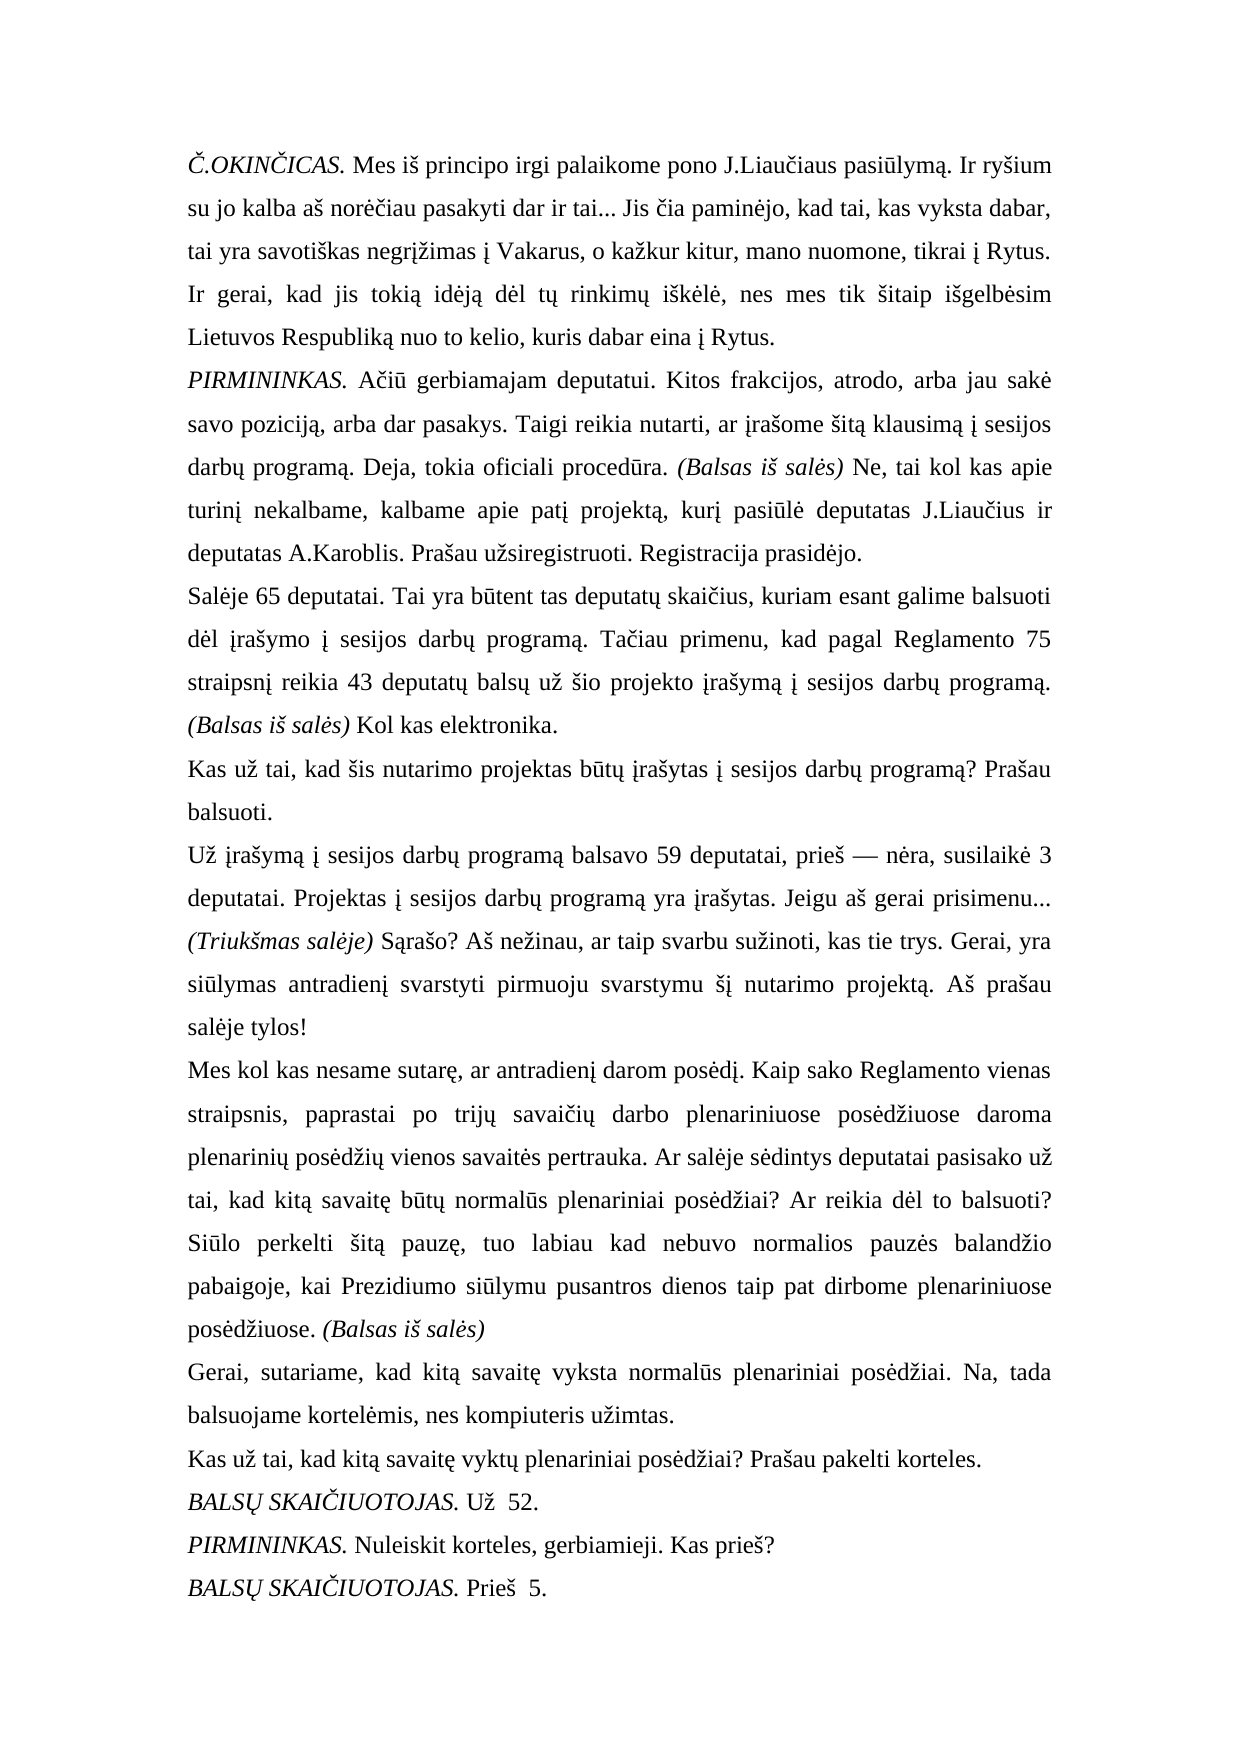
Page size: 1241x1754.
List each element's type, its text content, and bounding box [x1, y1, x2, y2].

text PIRMININKAS. Ačiū gerbiamajam deputatui. Kitos frakcijos, atrodo, arba jau sakė savo poziciją, arba dar pasakys. Taigi reikia nutarti, ar įrašome šitą klausimą į sesijos darbų programą. Deja, tokia oficiali procedūra. (Balsas iš salės) Ne, tai kol kas apie turinį nekalbame, kalbame apie patį projektą, kurį pasiūlė deputatas J.Liaučius ir deputatas A.Karoblis. Prašau užsiregistruoti. Registracija prasidėjo. [187, 366, 1053, 567]
text Kas už tai, kad kitą savaitę vyktų plenariniai posėdžiai? Prašau pakelti korteles. [187, 1444, 1053, 1472]
text Už įrašymą į sesijos darbų programą balsavo 59 deputatai, prieš — nėra, susilaikė 3 deputatai. Projektas į sesijos darbų programą yra įrašytas. Jeigu aš gerai prisimenu... (Triukšmas salėje) Sąrašo? Aš nežinau, ar taip svarbu sužinoti, kas tie trys. Gerai, yra siūlymas antradienį svarstyti pirmuoju svarstymu šį nutarimo projektą. Aš prašau salėje tylos! [187, 840, 1053, 1041]
text Č.OKINČICAS. Mes iš principo irgi palaikome pono J.Liaučiaus pasiūlymą. Ir ryšium su jo kalba aš norėčiau pasakyti dar ir tai... Jis čia paminėjo, kad tai, kas vyksta dabar, tai yra savotiškas negrįžimas į Vakarus, o kažkur kitur, mano nuomone, tikrai į Rytus. Ir gerai, kad jis tokią idėją dėl tų rinkimų iškėlė, nes mes tik šitaip išgelbėsim Lietuvos Respubliką nuo to kelio, kuris dabar eina į Rytus. [187, 150, 1053, 351]
text BALSŲ SKAIČIUOTOJAS. Prieš 5. [187, 1573, 1053, 1602]
text Mes kol kas nesame sutarę, ar antradienį darom posėdį. Kaip sako Reglamento vienas straipsnis, paprastai po trijų savaičių darbo plenariniuose posėdžiuose daroma plenarinių posėdžių vienos savaitės pertrauka. Ar salėje sėdintys deputatai pasisako už tai, kad kitą savaitę būtų normalūs plenariniai posėdžiai? Ar reikia dėl to balsuoti? Siūlo perkelti šitą pauzę, tuo labiau kad nebuvo normalios pauzės balandžio pabaigoje, kai Prezidiumo siūlymu pusantros dienos taip pat dirbome plenariniuose posėdžiuose. (Balsas iš salės) [187, 1056, 1053, 1343]
text BALSŲ SKAIČIUOTOJAS. Už 52. [187, 1487, 1053, 1516]
text Kas už tai, kad šis nutarimo projektas būtų įrašytas į sesijos darbų programą? Prašau balsuoti. [187, 754, 1053, 826]
text Salėje 65 deputatai. Tai yra būtent tas deputatų skaičius, kuriam esant galime balsuoti dėl įrašymo į sesijos darbų programą. Tačiau primenu, kad pagal Reglamento 75 straipsnį reikia 43 deputatų balsų už šio projekto įrašymą į sesijos darbų programą. (Balsas iš salės) Kol kas elektronika. [187, 581, 1053, 739]
text Gerai, sutariame, kad kitą savaitę vyksta normalūs plenariniai posėdžiai. Na, tada balsuojame kortelėmis, nes kompiuteris užimtas. [187, 1357, 1053, 1429]
text PIRMININKAS. Nuleiskit korteles, gerbiamieji. Kas prieš? [187, 1530, 1053, 1559]
